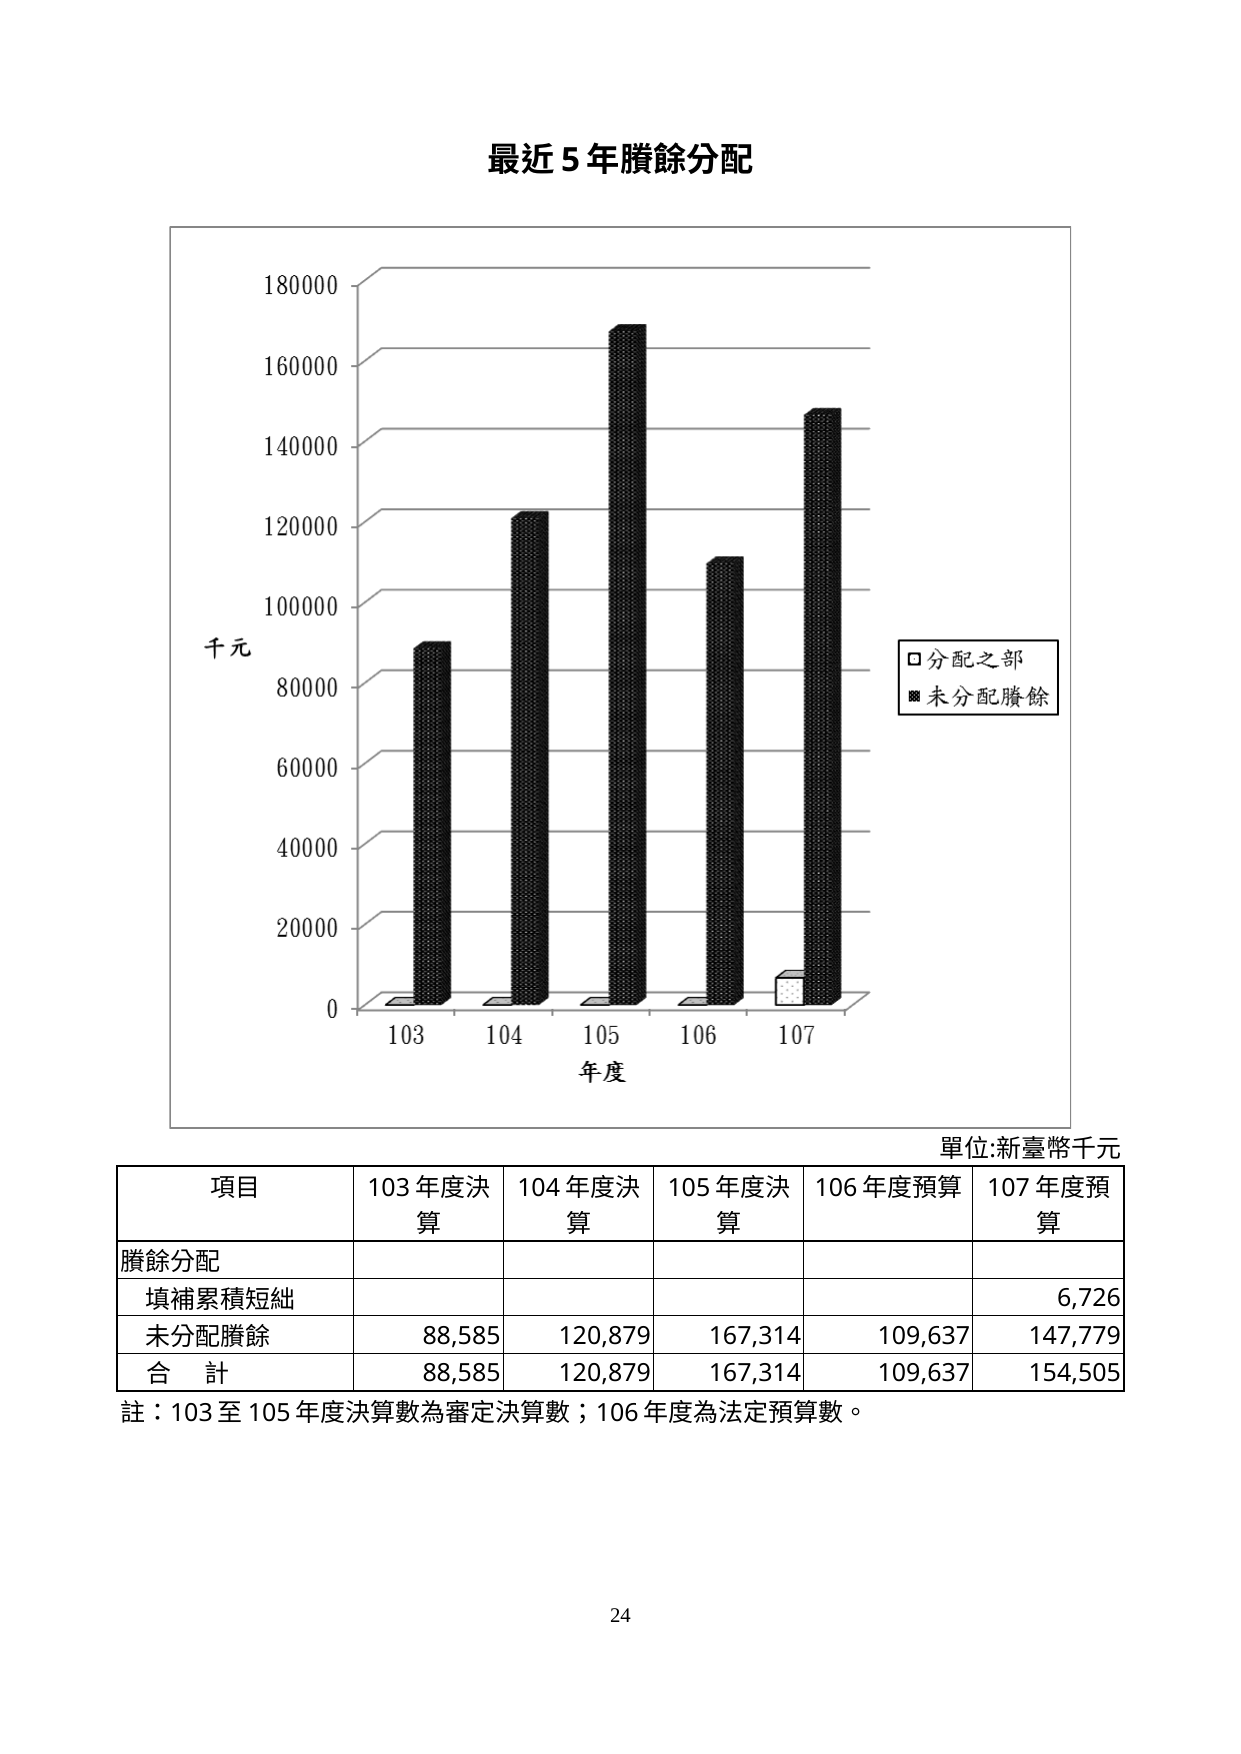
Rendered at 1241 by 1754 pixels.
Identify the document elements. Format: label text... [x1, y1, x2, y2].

table_cell [354, 1242, 503, 1278]
text 最近5年賸餘分配 [148, 133, 1093, 181]
table_cell 154,505 [973, 1354, 1123, 1390]
table_cell 註：103至105年度決算數為審定決算數；106年度為法定預算數。 [117, 1392, 1123, 1428]
table_cell 107年度預算 [973, 1167, 1123, 1240]
table_cell [504, 1279, 653, 1315]
table_cell 填補累積短絀 [118, 1279, 353, 1315]
table_cell 104年度決算 [504, 1167, 653, 1240]
table_cell 賸餘分配 [118, 1242, 353, 1278]
table_cell 167,314 [654, 1316, 803, 1353]
table_cell 103年度決算 [354, 1167, 503, 1240]
table_cell [804, 1242, 972, 1278]
table_cell 167,314 [654, 1354, 803, 1390]
table_header 單位:新臺幣千元 [117, 1129, 1123, 1165]
table_cell 合 計 [118, 1354, 353, 1390]
table_cell [654, 1279, 803, 1315]
table_cell 109,637 [804, 1354, 972, 1390]
table_cell 6,726 [973, 1279, 1123, 1315]
table_cell 88,585 [354, 1316, 503, 1353]
table_cell 項目 [118, 1167, 353, 1240]
table_cell 109,637 [804, 1316, 972, 1353]
table_cell [973, 1242, 1123, 1278]
table_cell [504, 1242, 653, 1278]
table_cell 未分配賸餘 [118, 1316, 353, 1353]
picture [169, 226, 1072, 1129]
table_cell [804, 1279, 972, 1315]
table_cell [654, 1242, 803, 1278]
table_cell 147,779 [973, 1316, 1123, 1353]
table_cell 88,585 [354, 1354, 503, 1390]
table_cell 120,879 [504, 1316, 653, 1353]
table_cell 120,879 [504, 1354, 653, 1390]
table_cell 105年度決算 [654, 1167, 803, 1240]
table_cell [354, 1279, 503, 1315]
table_cell 106年度預算 [804, 1167, 972, 1240]
